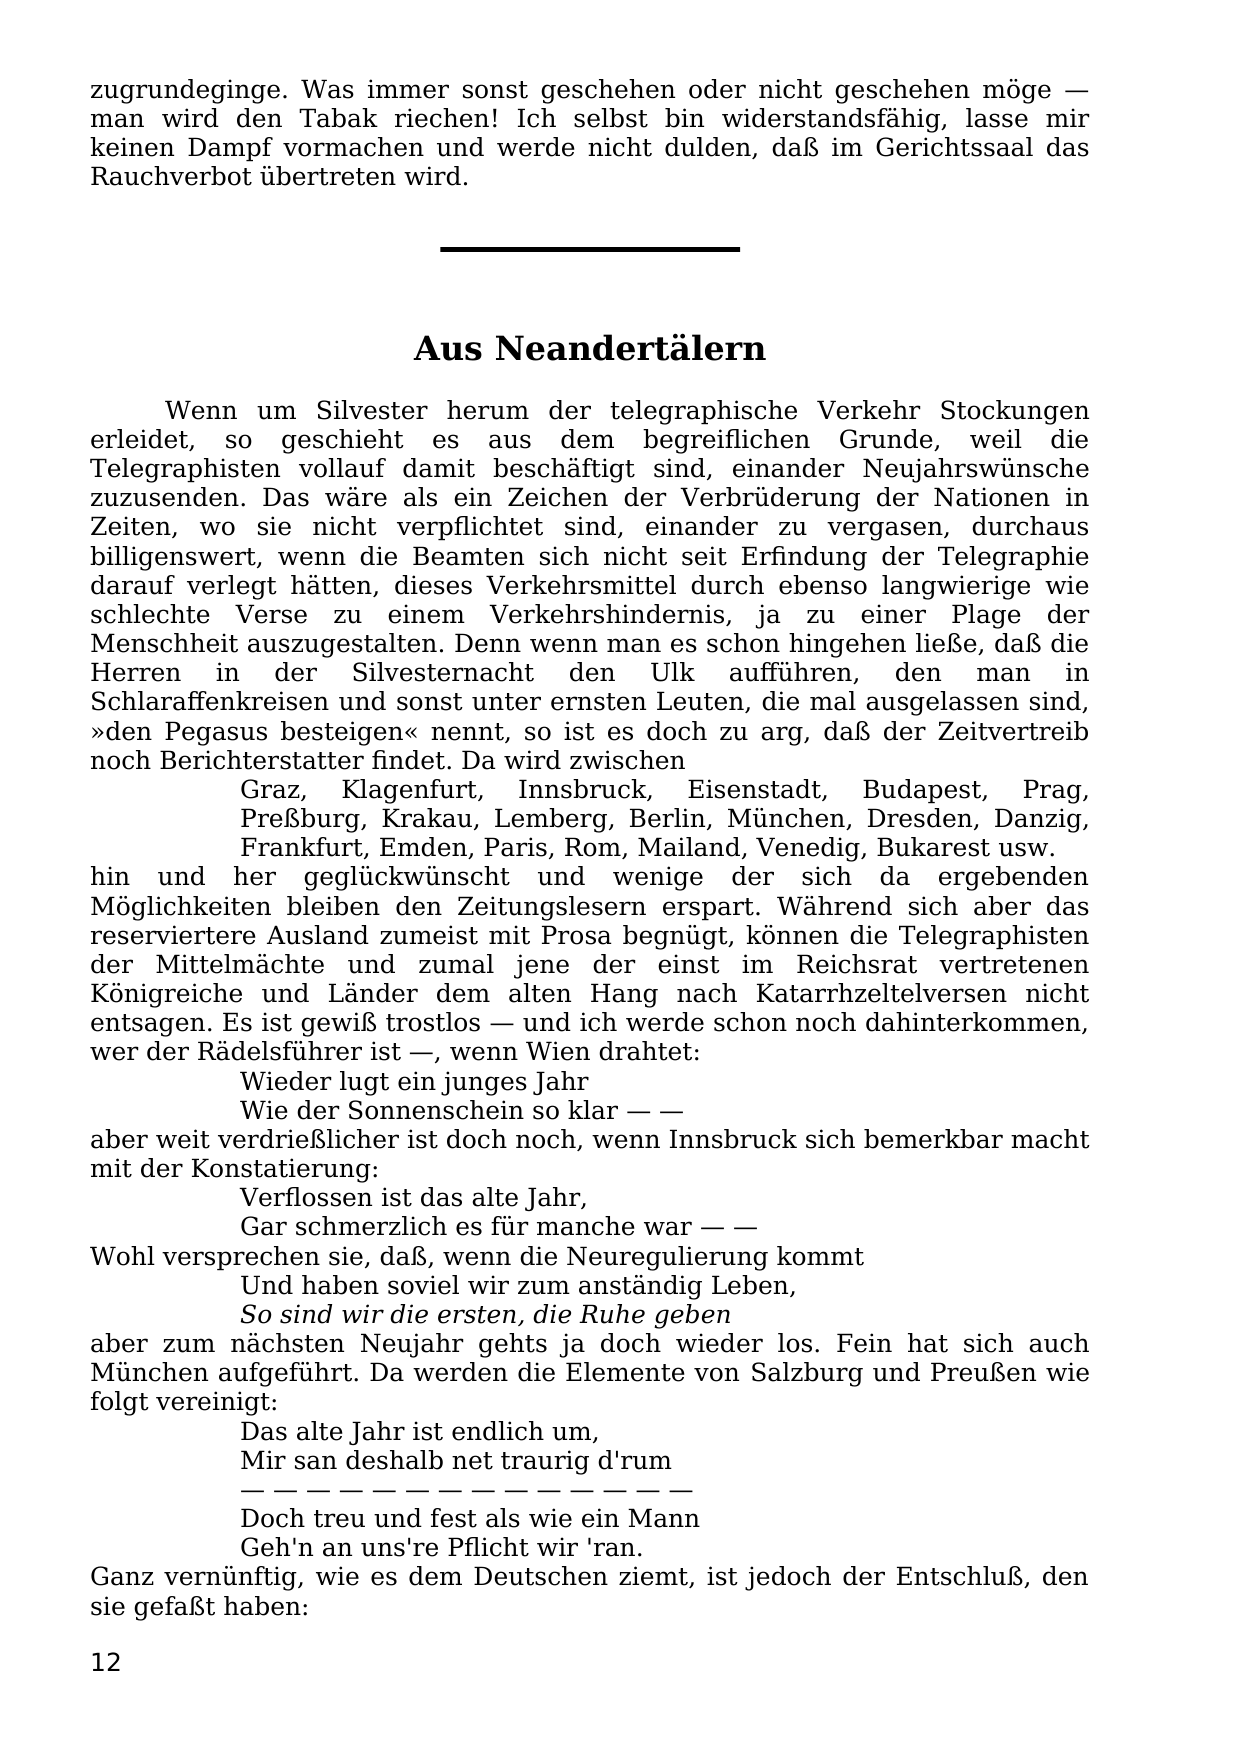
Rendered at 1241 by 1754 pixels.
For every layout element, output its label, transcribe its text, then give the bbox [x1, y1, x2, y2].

text hin und her geglückwünscht und wenige der sich da ergebenden Möglichkeiten bleiben den Zeitungslesern erspart. Während sich aber das reserviertere Ausland zumeist mit Prosa begnügt, können die Telegraphisten der Mittelmächte und zumal jene der einst im Reichsrat vertretenen Königreiche und Länder dem alten Hang nach Katarrhzeltelversen nicht entsagen. Es ist gewiß trostlos — und ich werde schon noch dahinterkommen, wer der Rädelsführer ist —, wenn Wien drahtet: [90, 862, 1091, 1067]
text Verflossen ist das alte Jahr, [240, 1183, 1091, 1212]
picture [440, 247, 741, 252]
text Wie der Sonnenschein so klar — — [240, 1096, 1091, 1125]
text — — — — — — — — — — — — — — [240, 1475, 1091, 1504]
text Das alte Jahr ist endlich um, [240, 1417, 1091, 1446]
text Geh'n an uns're Pflicht wir 'ran. [240, 1533, 1091, 1562]
text So sind wir die ersten, die Ruhe geben [240, 1300, 1091, 1329]
text Graz, Klagenfurt, Innsbruck, Eisenstadt, Budapest, Prag, Preßburg, Krakau, Lemberg, Berlin, München, Dresden, Danzig, Frankfurt, Emden, Paris, Rom, Mailand, Venedig, Bukarest usw. [240, 775, 1091, 862]
text Gar schmerzlich es für manche war — — [240, 1212, 1091, 1242]
text aber weit verdrießlicher ist doch noch, wenn Innsbruck sich bemerkbar macht mit der Konstatierung: [90, 1125, 1091, 1183]
text Wieder lugt ein junges Jahr [240, 1067, 1091, 1096]
text Mir san deshalb net traurig d'rum [240, 1446, 1091, 1475]
text Aus Neandertälern [90, 308, 1091, 368]
text Wenn um Silvester herum der telegraphische Verkehr Stockungen erleidet, so geschieht es aus dem begreiflichen Grunde, weil die Telegraphisten vollauf damit beschäftigt sind, einander Neujahrswünsche zuzusenden. Das wäre als ein Zeichen der Verbrüderung der Nationen in Zeiten, wo sie nicht verpflichtet sind, einander zu vergasen, durchaus billigenswert, wenn die Beamten sich nicht seit Erfindung der Telegraphie darauf verlegt hätten, dieses Verkehrsmittel durch ebenso langwierige wie schlechte Verse zu einem Verkehrshindernis, ja zu einer Plage der Menschheit auszugestalten. Denn wenn man es schon hingehen ließe, daß die Herren in der Silvesternacht den Ulk aufführen, den man in Schlaraffenkreisen und sonst unter ernsten Leuten, die mal ausgelassen sind, »den Pegasus besteigen« nennt, so ist es doch zu arg, daß der Zeitvertreib noch Berichterstatter findet. Da wird zwischen [90, 368, 1091, 775]
text zugrundeginge. Was immer sonst geschehen oder nicht geschehen möge — man wird den Tabak riechen! Ich selbst bin widerstandsfähig, lasse mir keinen Dampf vormachen und werde nicht dulden, daß im Gerichtssaal das Rauchverbot übertreten wird. [90, 75, 1091, 192]
text Doch treu und fest als wie ein Mann [240, 1504, 1091, 1533]
text Und haben soviel wir zum anständig Leben, [240, 1271, 1091, 1300]
text aber zum nächsten Neujahr gehts ja doch wieder los. Fein hat sich auch München aufgeführt. Da werden die Elemente von Salzburg und Preußen wie folgt vereinigt: [90, 1329, 1091, 1417]
text Ganz vernünftig, wie es dem Deutschen ziemt, ist jedoch der Entschluß, den sie gefaßt haben: [90, 1562, 1091, 1621]
text Wohl versprechen sie, daß, wenn die Neuregulierung kommt [90, 1242, 1091, 1271]
